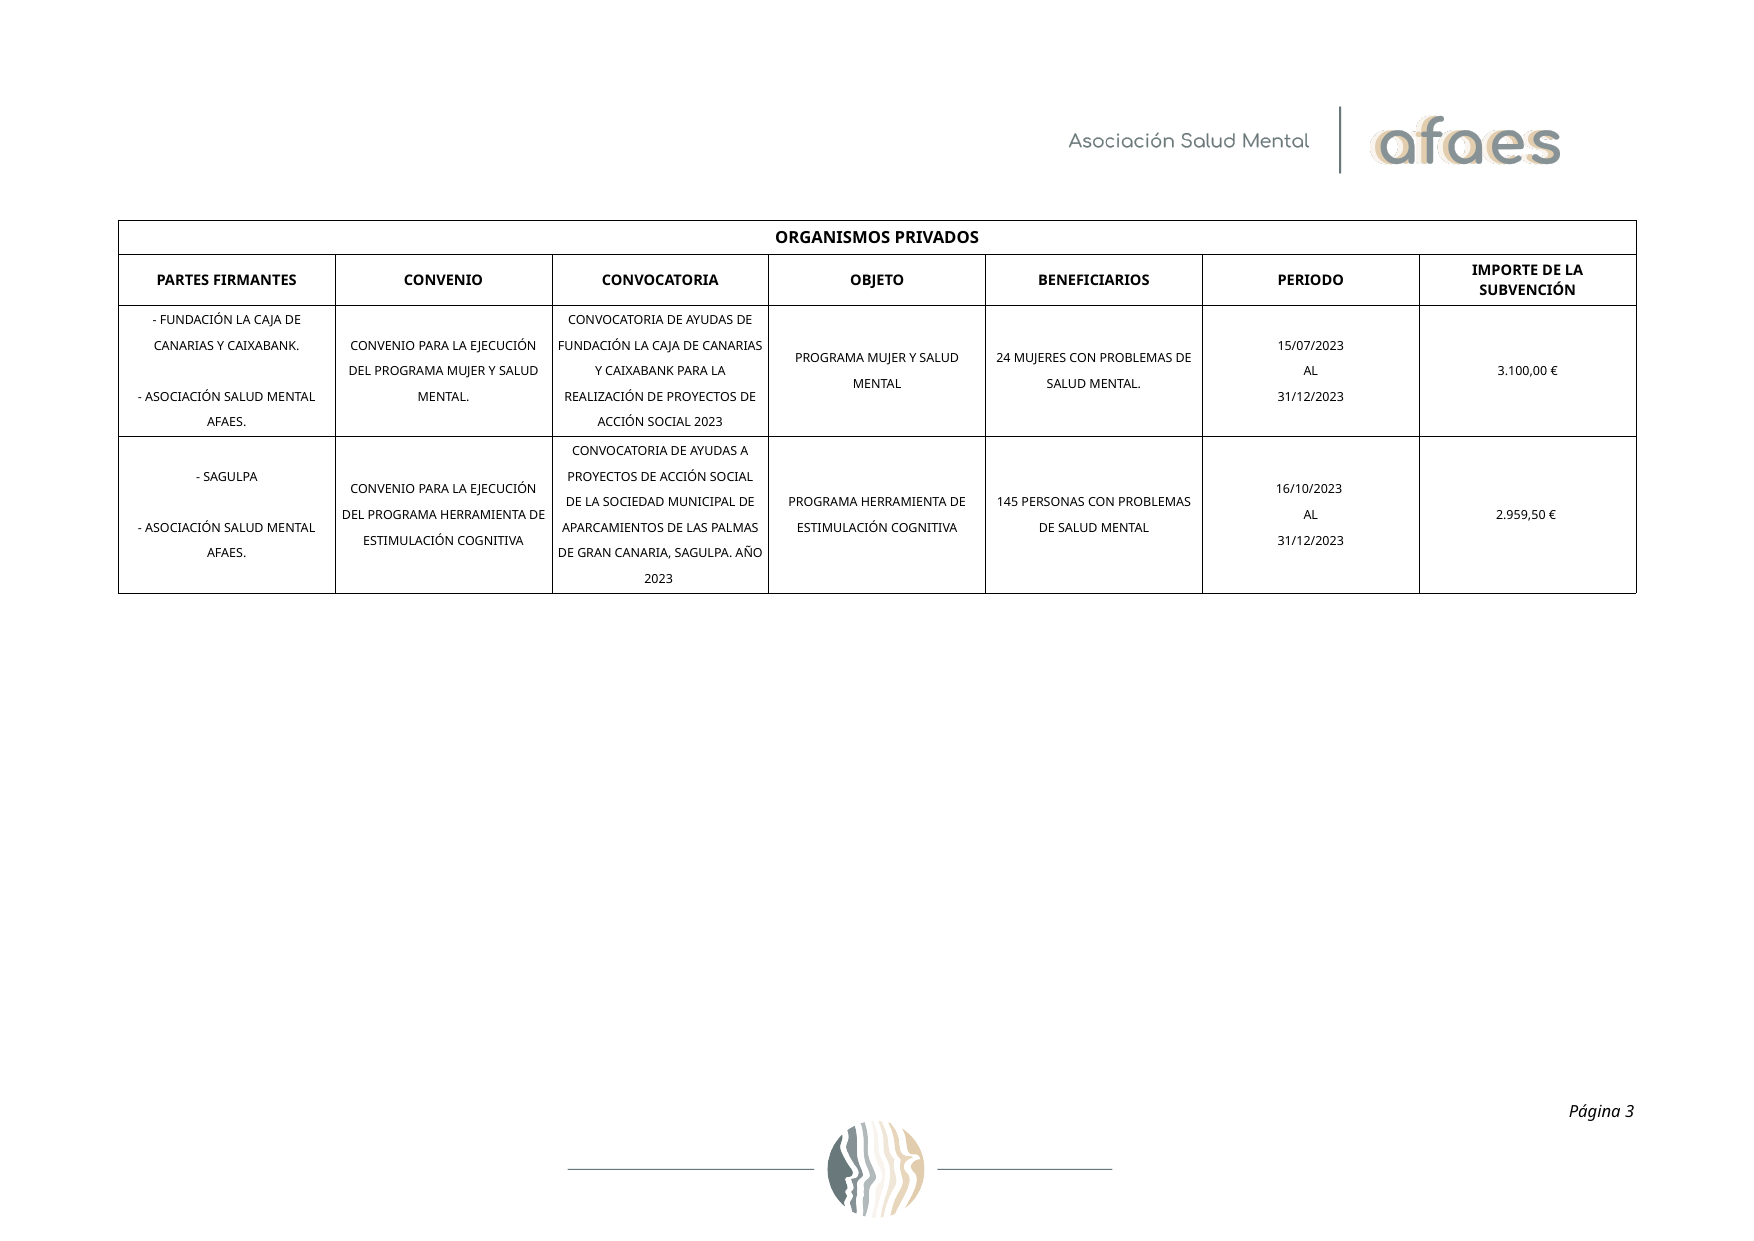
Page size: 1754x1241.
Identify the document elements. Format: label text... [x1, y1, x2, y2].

table_cell PARTES FIRMANTES [119, 255, 335, 305]
table_cell CONVOCATORIA [553, 255, 768, 305]
table_cell CONVENIO PARA LA EJECUCIÓN DEL PROGRAMA HERRAMIENTA DE ESTIMULACIÓN COGNITIVA [336, 437, 552, 593]
table_cell PROGRAMA HERRAMIENTA DE ESTIMULACIÓN COGNITIVA [769, 437, 985, 593]
table_cell CONVENIO [336, 255, 552, 305]
table_header ORGANISMOS PRIVADOS [119, 221, 1636, 254]
table_cell CONVOCATORIA DE AYUDAS A PROYECTOS DE ACCIÓN SOCIAL DE LA SOCIEDAD MUNICIPAL DE APARCAMIENTOS DE LAS PALMAS DE GRAN CANARIA, SAGULPA. AÑO 2023 [553, 437, 768, 593]
table_cell 16/10/2023 AL 31/12/2023 [1203, 437, 1419, 593]
table_cell CONVENIO PARA LA EJECUCIÓN DEL PROGRAMA MUJER Y SALUD MENTAL. [336, 306, 552, 436]
table_cell BENEFICIARIOS [986, 255, 1202, 305]
table_cell IMPORTE DE LA SUBVENCIÓN [1420, 255, 1636, 305]
table_cell - SAGULPA - ASOCIACIÓN SALUD MENTAL AFAES. [119, 437, 335, 593]
table_cell CONVOCATORIA DE AYUDAS DE FUNDACIÓN LA CAJA DE CANARIAS Y CAIXABANK PARA LA REALIZACIÓN DE PROYECTOS DE ACCIÓN SOCIAL 2023 [553, 306, 768, 436]
table_cell OBJETO [769, 255, 985, 305]
table_cell PERIODO [1203, 255, 1419, 305]
table_cell - FUNDACIÓN LA CAJA DE CANARIAS Y CAIXABANK. - ASOCIACIÓN SALUD MENTAL AFAES. [119, 306, 335, 436]
table_cell 145 PERSONAS CON PROBLEMAS DE SALUD MENTAL [986, 437, 1202, 593]
table_cell 3.100,00 € [1420, 306, 1636, 436]
table_cell PROGRAMA MUJER Y SALUD MENTAL [769, 306, 985, 436]
table_cell 2.959,50 € [1420, 437, 1636, 593]
table_cell 15/07/2023 AL 31/12/2023 [1203, 306, 1419, 436]
table_cell 24 MUJERES CON PROBLEMAS DE SALUD MENTAL. [986, 306, 1202, 436]
